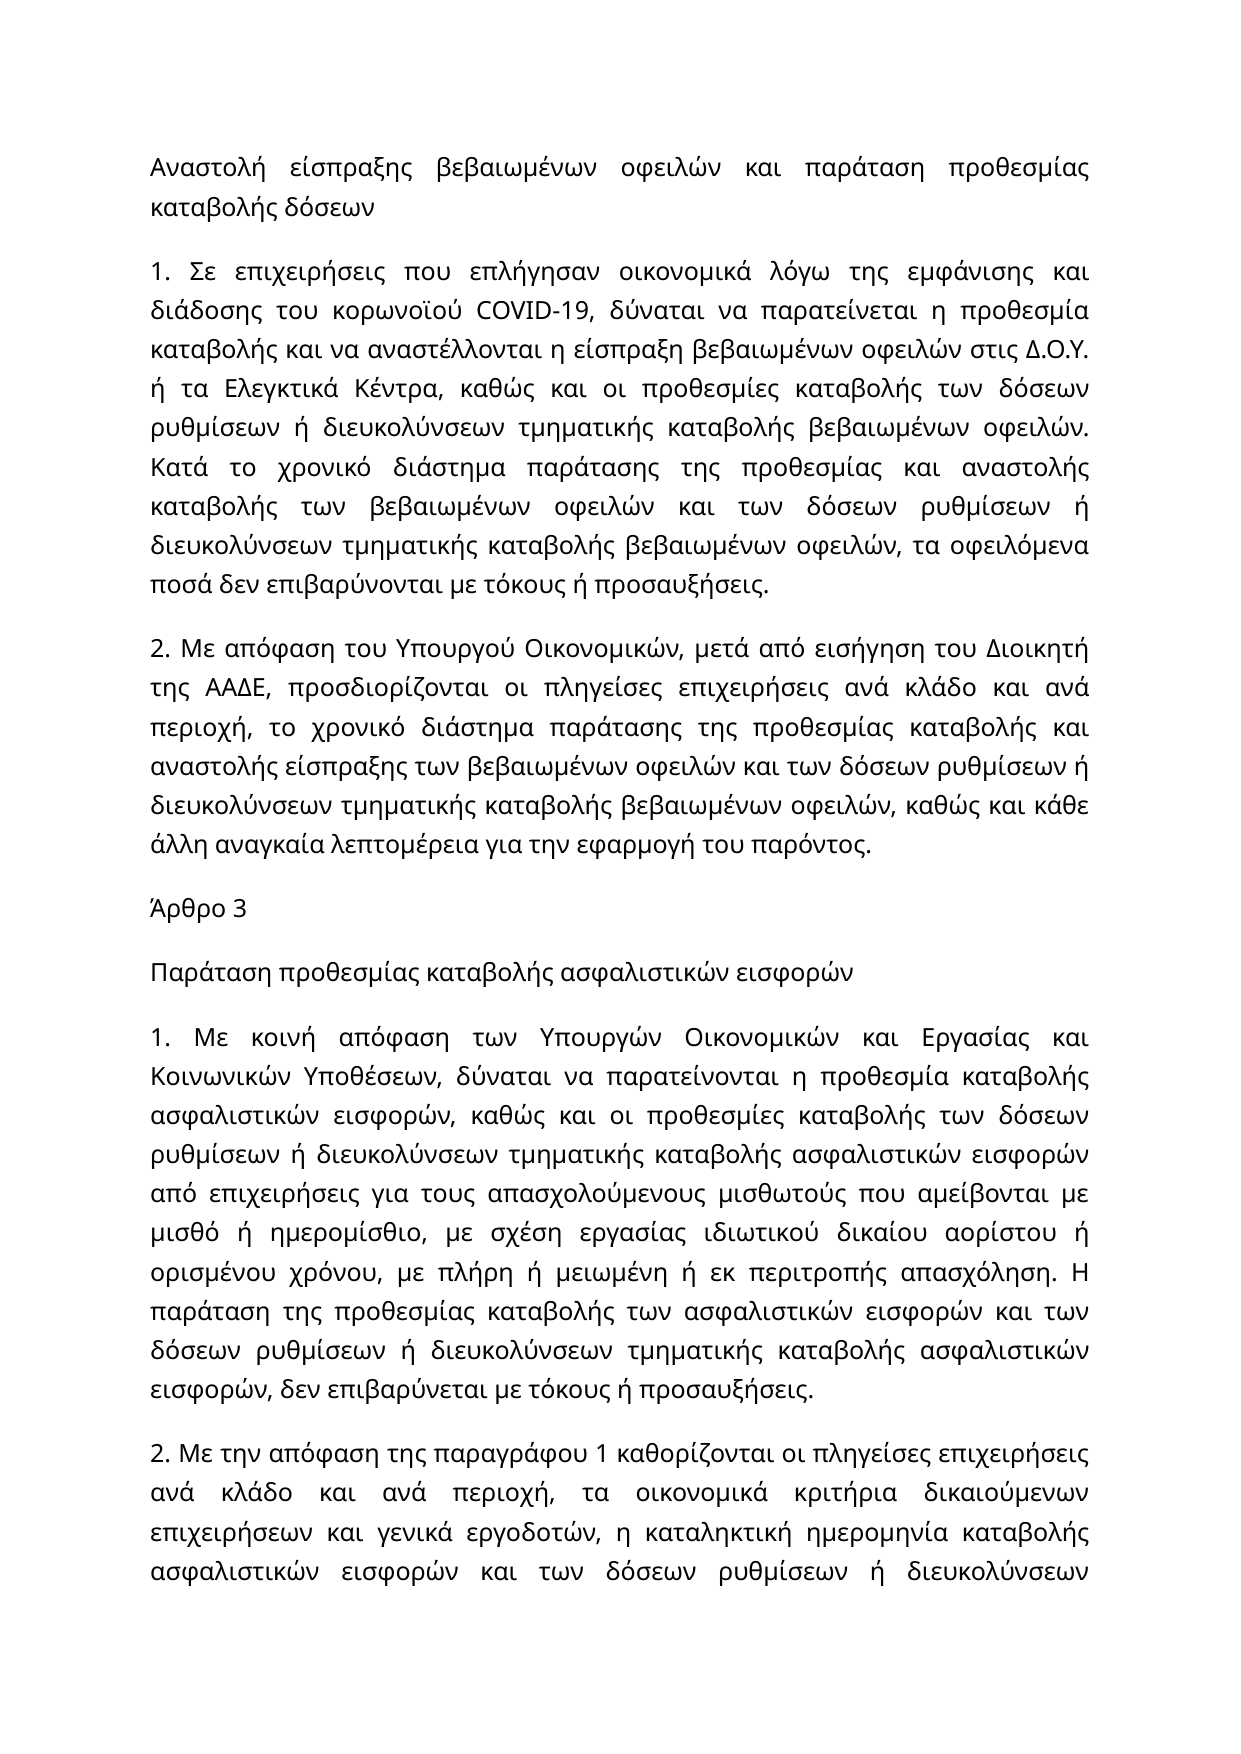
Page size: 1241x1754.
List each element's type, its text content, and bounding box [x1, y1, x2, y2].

text 1. Με κοινή απόφαση των Υπουργών Οικονομικών και Εργασίας και Κοινωνικών Υποθέσεων, δύναται να παρατείνονται η προθεσμία καταβολής ασφαλιστικών εισφορών, καθώς και οι προθεσμίες καταβολής των δόσεων ρυθμίσεων ή διευκολύνσεων τμηματικής καταβολής ασφαλιστικών εισφορών από επιχειρήσεις για τους απασχολούμενους μισθωτούς που αμείβονται με μισθό ή ημερομίσθιο, με σχέση εργασίας ιδιωτικού δικαίου αορίστου ή ορισμένου χρόνου, με πλήρη ή μειωμένη ή εκ περιτροπής απασχόληση. Η παράταση της προθεσμίας καταβολής των ασφαλιστικών εισφορών και των δόσεων ρυθμίσεων ή διευκολύνσεων τμηματικής καταβολής ασφαλιστικών εισφορών, δεν επιβαρύνεται με τόκους ή προσαυξήσεις. [150, 1019, 1090, 1406]
text 2. Με την απόφαση της παραγράφου 1 καθορίζονται οι πληγείσες επιχειρήσεις ανά κλάδο και ανά περιοχή, τα οικονομικά κριτήρια δικαιούμενων επιχειρήσεων και γενικά εργοδοτών, η καταληκτική ημερομηνία καταβολής ασφαλιστικών εισφορών και των δόσεων ρυθμίσεων ή διευκολύνσεων [150, 1436, 1090, 1587]
text Παράταση προθεσμίας καταβολής ασφαλιστικών εισφορών [150, 955, 1090, 989]
text 2. Με απόφαση του Υπουργού Οικονομικών, μετά από εισήγηση του Διοικητή της ΑΑΔΕ, προσδιορίζονται οι πληγείσες επιχειρήσεις ανά κλάδο και ανά περιοχή, το χρονικό διάστημα παράτασης της προθεσμίας καταβολής και αναστολής είσπραξης των βεβαιωμένων οφειλών και των δόσεων ρυθμίσεων ή διευκολύνσεων τμηματικής καταβολής βεβαιωμένων οφειλών, καθώς και κάθε άλλη αναγκαία λεπτομέρεια για την εφαρμογή του παρόντος. [150, 631, 1090, 861]
text Άρθρο 3 [150, 891, 1090, 925]
text Αναστολή είσπραξης βεβαιωμένων οφειλών και παράταση προθεσμίας καταβολής δόσεων [150, 150, 1090, 223]
text 1. Σε επιχειρήσεις που επλήγησαν οικονομικά λόγω της εμφάνισης και διάδοσης του κορωνοϊού COVID-19, δύναται να παρατείνεται η προθεσμία καταβολής και να αναστέλλονται η είσπραξη βεβαιωμένων οφειλών στις Δ.Ο.Υ. ή τα Ελεγκτικά Κέντρα, καθώς και οι προθεσμίες καταβολής των δόσεων ρυθμίσεων ή διευκολύνσεων τμηματικής καταβολής βεβαιωμένων οφειλών. Κατά το χρονικό διάστημα παράτασης της προθεσμίας και αναστολής καταβολής των βεβαιωμένων οφειλών και των δόσεων ρυθμίσεων ή διευκολύνσεων τμηματικής καταβολής βεβαιωμένων οφειλών, τα οφειλόμενα ποσά δεν επιβαρύνονται με τόκους ή προσαυξήσεις. [150, 253, 1090, 601]
